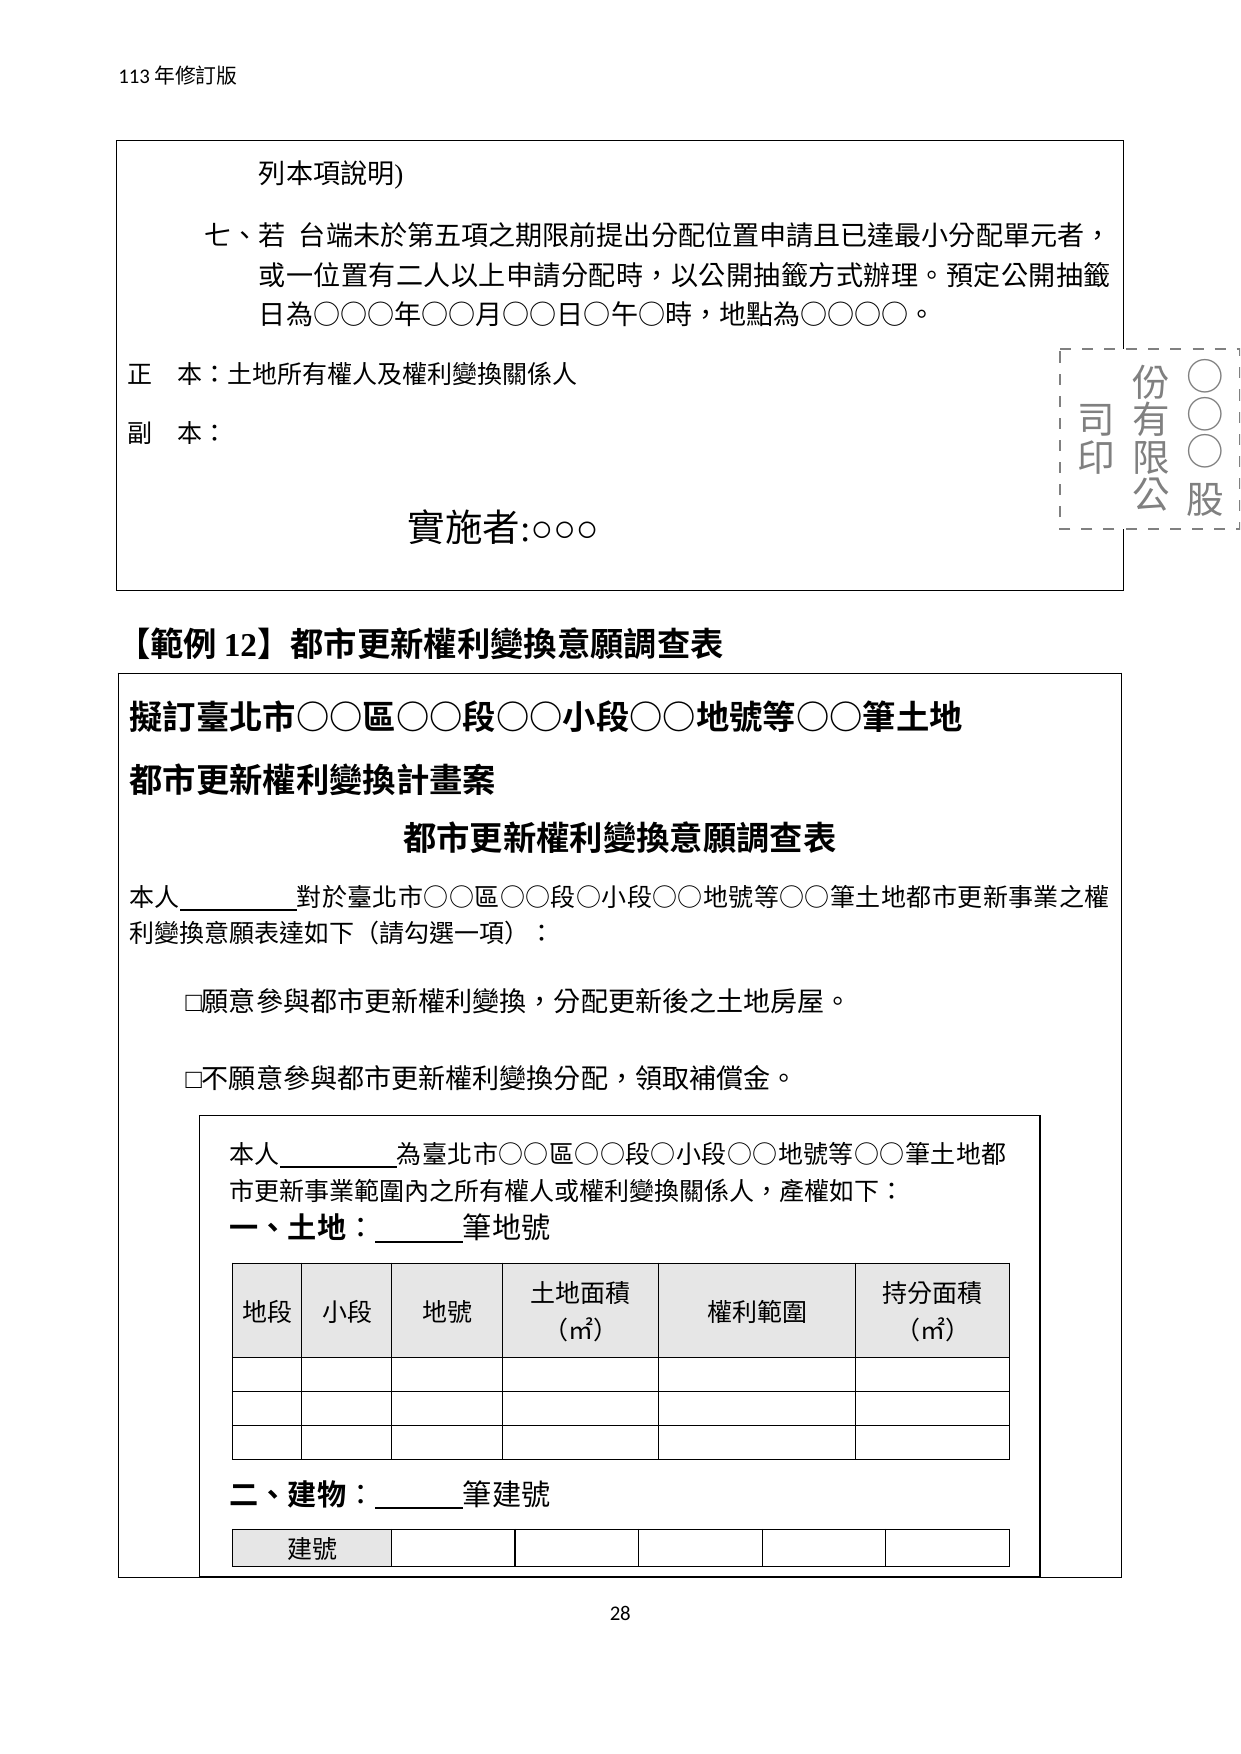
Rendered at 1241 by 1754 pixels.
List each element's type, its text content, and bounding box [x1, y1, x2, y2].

table_cell [233, 1426, 301, 1459]
table_header 擬訂臺北市○○區○○段○○小段○○地號等○○筆土地 都市更新權利變換計畫案 都市更新權利變換意願調查表 本人 對於臺北市○○區○○段○小段○○地號等○○筆土地都市更新事業之權利變換意願表達如下（請勾選一項）： □願意參與都市更新權利變換，分配更新後之土地房屋。 □不願意參與都市更新權利變換分配，領取補償金。 所有權人： （簽名並蓋章） 身份證字號(統一編號)： 聯絡地址(營業所在地)： 聯絡電話： 中 華 民 國 ○○ 年 ○○ 月 ○○ 日 [119, 674, 1121, 1577]
table_cell [302, 1426, 391, 1459]
table_header 小段 [302, 1264, 391, 1357]
table_cell [659, 1392, 855, 1425]
table_header 地號 [392, 1264, 502, 1357]
table_header 持分面積（㎡） [856, 1264, 1009, 1357]
table_cell [856, 1358, 1009, 1391]
table_cell [233, 1392, 301, 1425]
table_cell [302, 1358, 391, 1391]
table_header [886, 1530, 1009, 1566]
table_cell [856, 1392, 1009, 1425]
table_header 建號 [233, 1530, 391, 1566]
table_header [516, 1530, 638, 1566]
table_cell [233, 1358, 301, 1391]
table_cell [659, 1358, 855, 1391]
table_cell [392, 1392, 502, 1425]
table_header [763, 1530, 885, 1566]
table_cell [856, 1426, 1009, 1459]
table_header [392, 1530, 514, 1566]
table_cell [302, 1392, 391, 1425]
table_cell [659, 1426, 855, 1459]
table_header 權利範圍 [659, 1264, 855, 1357]
table_cell [503, 1358, 658, 1391]
title 【範例12】都市更新權利變換意願調查表 [117, 601, 1122, 663]
table_cell [392, 1426, 502, 1459]
table_cell [392, 1358, 502, 1391]
table_header 地段 [233, 1264, 301, 1357]
table_header 列本項說明) 七、若 台端未於第五項之期限前提出分配位置申請且已達最小分配單元者，或一位置有二人以上申請分配時，以公開抽籤方式辦理。預定公開抽籤日為○○○年○○月○○日○午○時，地點為○○○○。 正本：土地所有權人及權利變換關係人 副本： 實施者:○○○ [117, 141, 1123, 590]
table_cell [503, 1426, 658, 1459]
table_header 本人 為臺北市○○區○○段○小段○○地號等○○筆土地都市更新事業範圍內之所有權人或權利變換關係人，產權如下： 一、土地： 筆地號 二、建物： 筆建號 [200, 1116, 1039, 1576]
table_cell [503, 1392, 658, 1425]
table_header [639, 1530, 762, 1566]
table_header 土地面積（㎡） [503, 1264, 658, 1357]
